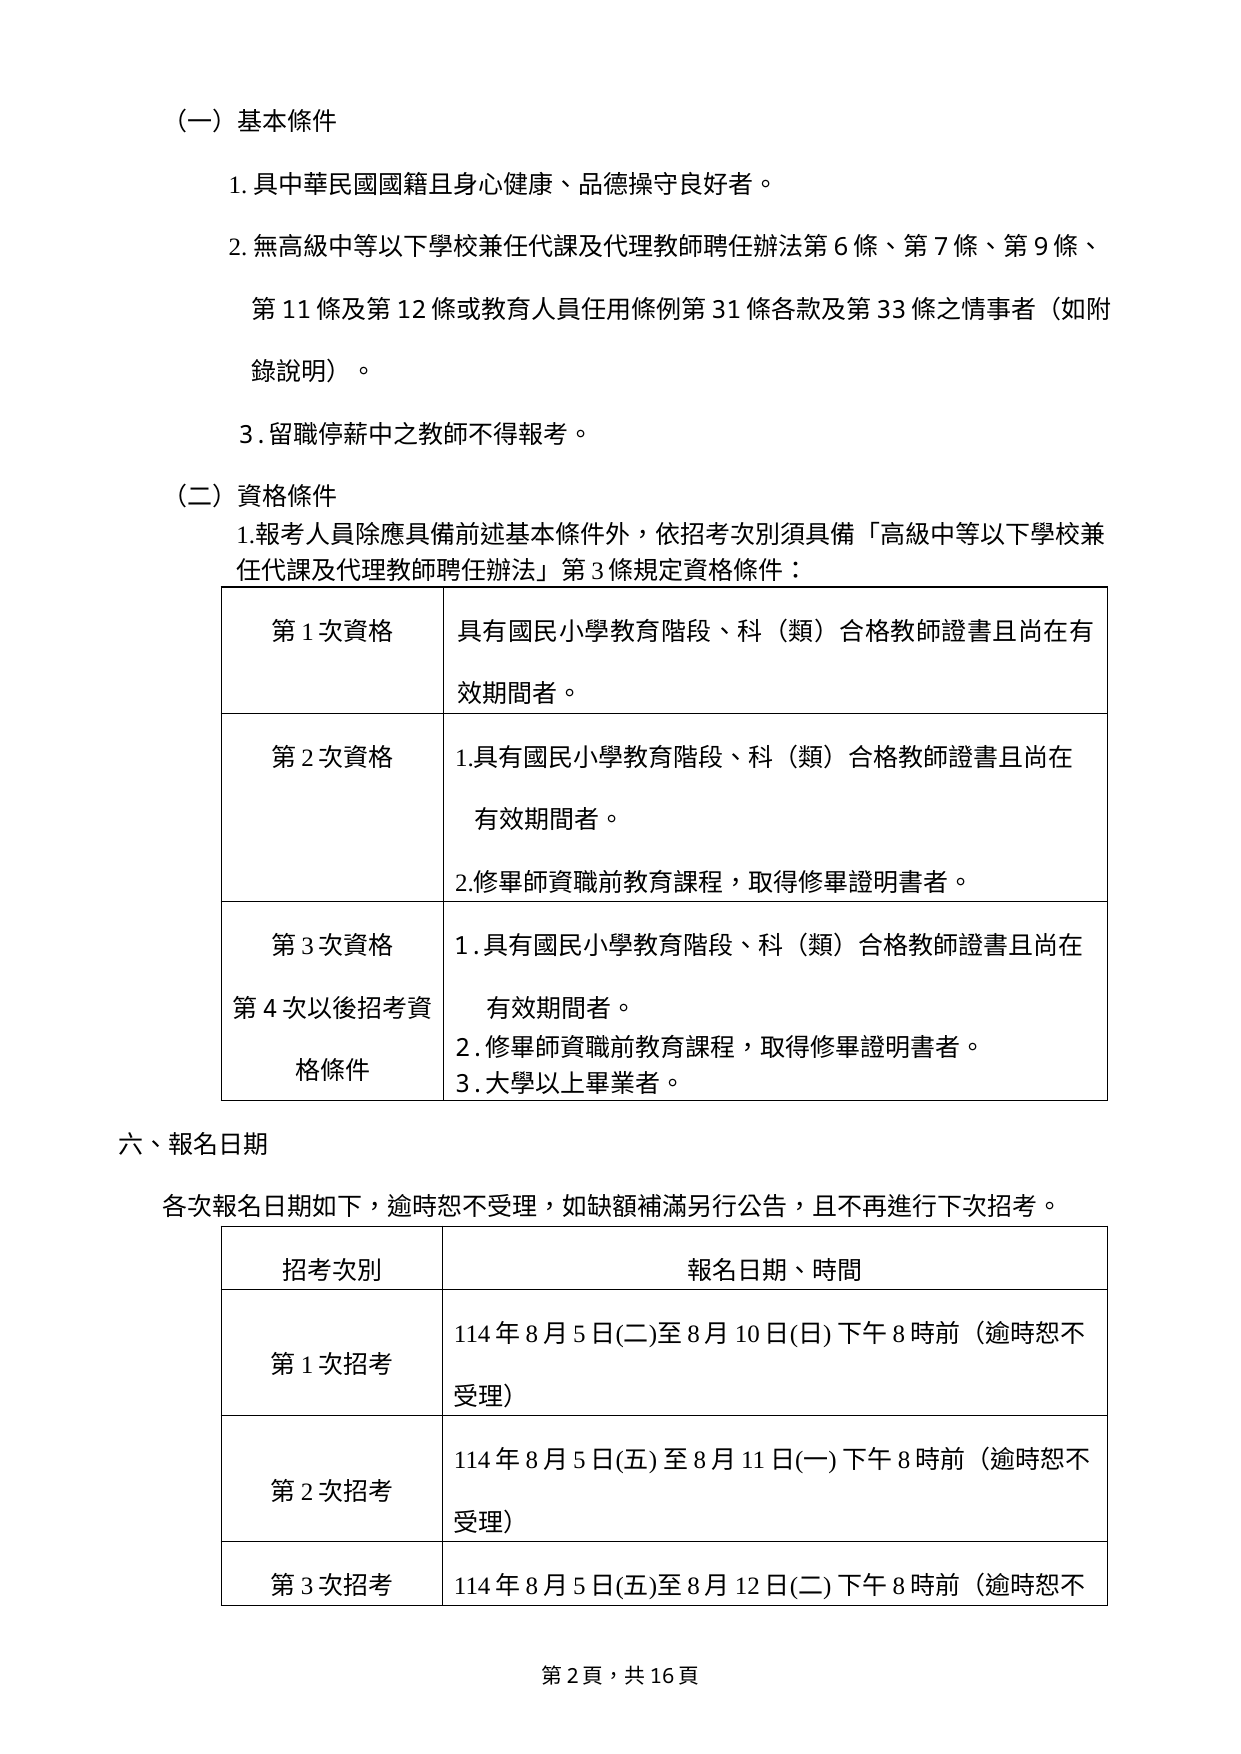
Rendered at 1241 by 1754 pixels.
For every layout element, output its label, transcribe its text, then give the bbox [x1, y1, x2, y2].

text （二）資格條件 [143, 453, 1122, 516]
text 2. 無高級中等以下學校兼任代課及代理教師聘任辦法第6條、第7條、第9條、第11條及第12條或教育人員任用條例第31條各款及第33條之情事者（如附錄說明）。 [178, 203, 1122, 391]
text 各次報名日期如下，逾時恕不受理，如缺額補滿另行公告，且不再進行下次招考。 [162, 1163, 1122, 1226]
table_header 報名日期、時間 [443, 1227, 1107, 1289]
table_cell 114年8月5日(二)至8月10日(日) 下午8時前（逾時恕不受理） [443, 1290, 1107, 1415]
table_cell 第1次招考 [222, 1290, 442, 1415]
table_cell 114年8月5日(五) 至8月11日(一) 下午8時前（逾時恕不受理） [443, 1416, 1107, 1541]
table_cell 第3次資格 第4次以後招考資 格條件 [222, 902, 443, 1099]
table_cell 第3次招考 [222, 1542, 442, 1605]
table_header 第1次資格 [222, 588, 443, 712]
text 1.報考人員除應具備前述基本條件外，依招考次別須具備「高級中等以下學校兼任代課及代理教師聘任辦法」第3條規定資格條件： [236, 516, 1122, 586]
text （一）基本條件 [143, 78, 1122, 141]
table_header 具有國民小學教育階段、科（類）合格教師證書且尚在有效期間者。 [444, 588, 1107, 712]
text 1. 具中華民國國籍且身心健康、品德操守良好者。 [178, 141, 1122, 203]
table_cell 1.具有國民小學教育階段、科（類）合格教師證書且尚在有效期間者。 2.修畢師資職前教育課程，取得修畢證明書者。 [444, 714, 1107, 901]
table_cell 第2次招考 [222, 1416, 442, 1541]
table_cell 第2次資格 [222, 714, 443, 901]
table_cell 1.具有國民小學教育階段、科（類）合格教師證書且尚在有效期間者。 2.修畢師資職前教育課程，取得修畢證明書者。 3.大學以上畢業者。 [444, 902, 1107, 1099]
text 3.留職停薪中之教師不得報考。 [178, 391, 1122, 453]
table_cell 114年8月5日(五)至8月12日(二) 下午8時前（逾時恕不 [443, 1542, 1107, 1605]
table_header 招考次別 [222, 1227, 442, 1289]
text 六、報名日期 [118, 1101, 1122, 1163]
